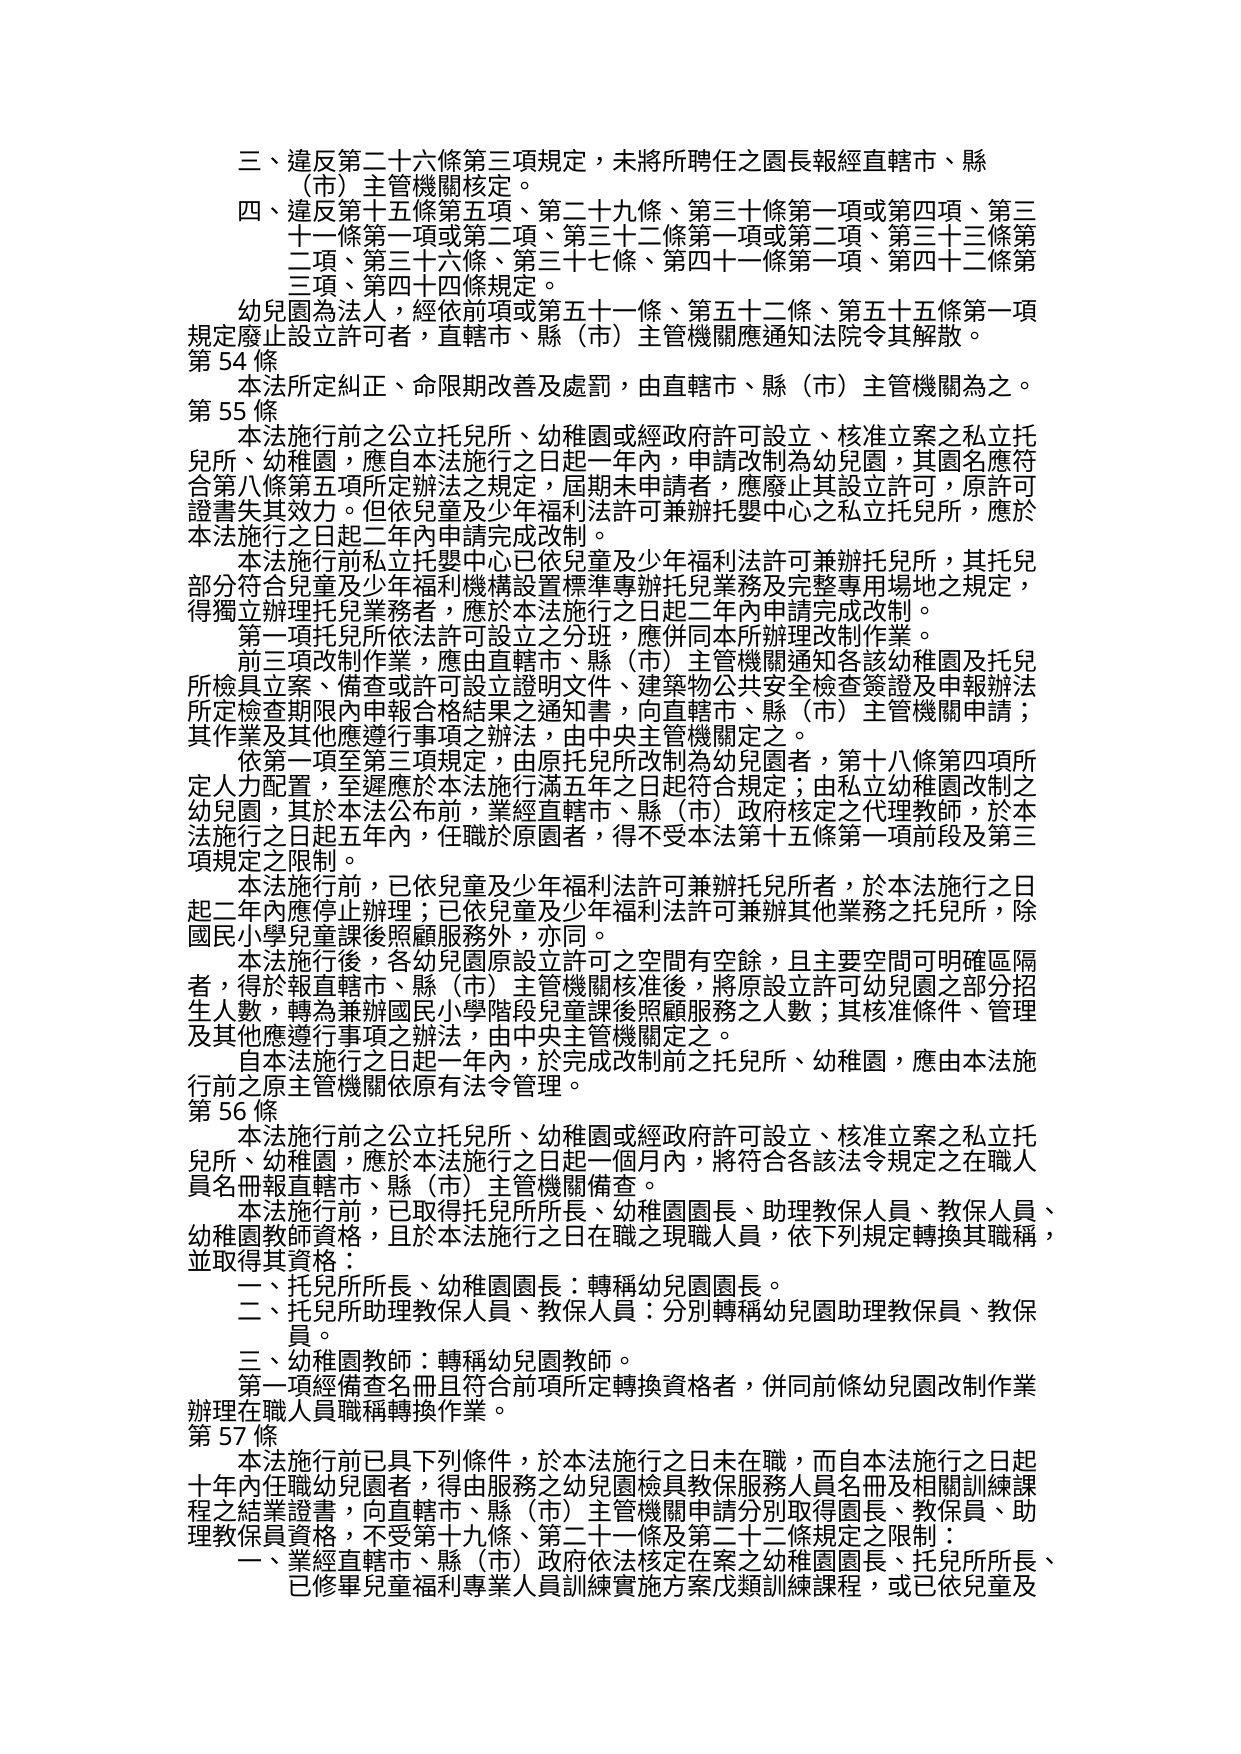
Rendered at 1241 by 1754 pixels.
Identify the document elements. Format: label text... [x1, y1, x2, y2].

text 二、托兒所助理教保人員、教保人員：分別轉稱幼兒園助理教保員、教保員。 [237, 1300, 1053, 1350]
text 第一項經備查名冊且符合前項所定轉換資格者，併同前條幼兒園改制作業辦理在職人員職稱轉換作業。 [187, 1375, 1053, 1425]
text 三、違反第二十六條第三項規定，未將所聘任之園長報經直轄市、縣（市）主管機關核定。 [237, 150, 1053, 200]
text 第 57 條 [187, 1425, 1053, 1450]
text 一、托兒所所長、幼稚園園長：轉稱幼兒園園長。 [237, 1275, 1053, 1300]
text 前三項改制作業，應由直轄市、縣（市）主管機關通知各該幼稚園及托兒所檢具立案、備查或許可設立證明文件、建築物公共安全檢查簽證及申報辦法所定檢查期限內申報合格結果之通知書，向直轄市、縣（市）主管機關申請；其作業及其他應遵行事項之辦法，由中央主管機關定之。 [187, 650, 1053, 750]
text 四、違反第十五條第五項、第二十九條、第三十條第一項或第四項、第三十一條第一項或第二項、第三十二條第一項或第二項、第三十三條第二項、第三十六條、第三十七條、第四十一條第一項、第四十二條第三項、第四十四條規定。 [237, 200, 1053, 300]
text 本法施行前私立托嬰中心已依兒童及少年福利法許可兼辦托兒所，其托兒部分符合兒童及少年福利機構設置標準專辦托兒業務及完整專用場地之規定，得獨立辦理托兒業務者，應於本法施行之日起二年內申請完成改制。 [187, 550, 1053, 625]
text 本法施行後，各幼兒園原設立許可之空間有空餘，且主要空間可明確區隔者，得於報直轄市、縣（市）主管機關核准後，將原設立許可幼兒園之部分招生人數，轉為兼辦國民小學階段兒童課後照顧服務之人數；其核准條件、管理及其他應遵行事項之辦法，由中央主管機關定之。 [187, 950, 1053, 1050]
text 本法所定糾正、命限期改善及處罰，由直轄市、縣（市）主管機關為之。 [187, 375, 1053, 400]
text 第 56 條 [187, 1100, 1053, 1125]
text 本法施行前之公立托兒所、幼稚園或經政府許可設立、核准立案之私立托兒所、幼稚園，應自本法施行之日起一年內，申請改制為幼兒園，其園名應符合第八條第五項所定辦法之規定，屆期未申請者，應廢止其設立許可，原許可證書失其效力。但依兒童及少年福利法許可兼辦托嬰中心之私立托兒所，應於本法施行之日起二年內申請完成改制。 [187, 425, 1053, 550]
text 第一項托兒所依法許可設立之分班，應併同本所辦理改制作業。 [187, 625, 1053, 650]
text 三、幼稚園教師：轉稱幼兒園教師。 [237, 1350, 1053, 1375]
text 幼兒園為法人，經依前項或第五十一條、第五十二條、第五十五條第一項規定廢止設立許可者，直轄市、縣（市）主管機關應通知法院令其解散。 [187, 300, 1053, 350]
text 本法施行前之公立托兒所、幼稚園或經政府許可設立、核准立案之私立托兒所、幼稚園，應於本法施行之日起一個月內，將符合各該法令規定之在職人員名冊報直轄市、縣（市）主管機關備查。 [187, 1125, 1053, 1200]
text 自本法施行之日起一年內，於完成改制前之托兒所、幼稚園，應由本法施行前之原主管機關依原有法令管理。 [187, 1050, 1053, 1100]
text 第 55 條 [187, 400, 1053, 425]
text 本法施行前，已取得托兒所所長、幼稚園園長、助理教保人員、教保人員、幼稚園教師資格，且於本法施行之日在職之現職人員，依下列規定轉換其職稱，並取得其資格： [187, 1200, 1053, 1275]
text 第 54 條 [187, 350, 1053, 375]
text 依第一項至第三項規定，由原托兒所改制為幼兒園者，第十八條第四項所定人力配置，至遲應於本法施行滿五年之日起符合規定；由私立幼稚園改制之幼兒園，其於本法公布前，業經直轄市、縣（市）政府核定之代理教師，於本法施行之日起五年內，任職於原園者，得不受本法第十五條第一項前段及第三項規定之限制。 [187, 750, 1053, 875]
text 本法施行前已具下列條件，於本法施行之日未在職，而自本法施行之日起十年內任職幼兒園者，得由服務之幼兒園檢具教保服務人員名冊及相關訓練課程之結業證書，向直轄市、縣（市）主管機關申請分別取得園長、教保員、助理教保員資格，不受第十九條、第二十一條及第二十二條規定之限制： [187, 1450, 1053, 1550]
text 一、業經直轄市、縣（市）政府依法核定在案之幼稚園園長、托兒所所長、已修畢兒童福利專業人員訓練實施方案戊類訓練課程，或已依兒童及少年福利機構專業人員資格及訓練辦法規定修畢托育機構主管核心課程並領有結業證書者，得取得園長資格。 [237, 1550, 1053, 1600]
text 本法施行前，已依兒童及少年福利法許可兼辦托兒所者，於本法施行之日起二年內應停止辦理；已依兒童及少年福利法許可兼辦其他業務之托兒所，除國民小學兒童課後照顧服務外，亦同。 [187, 875, 1053, 950]
